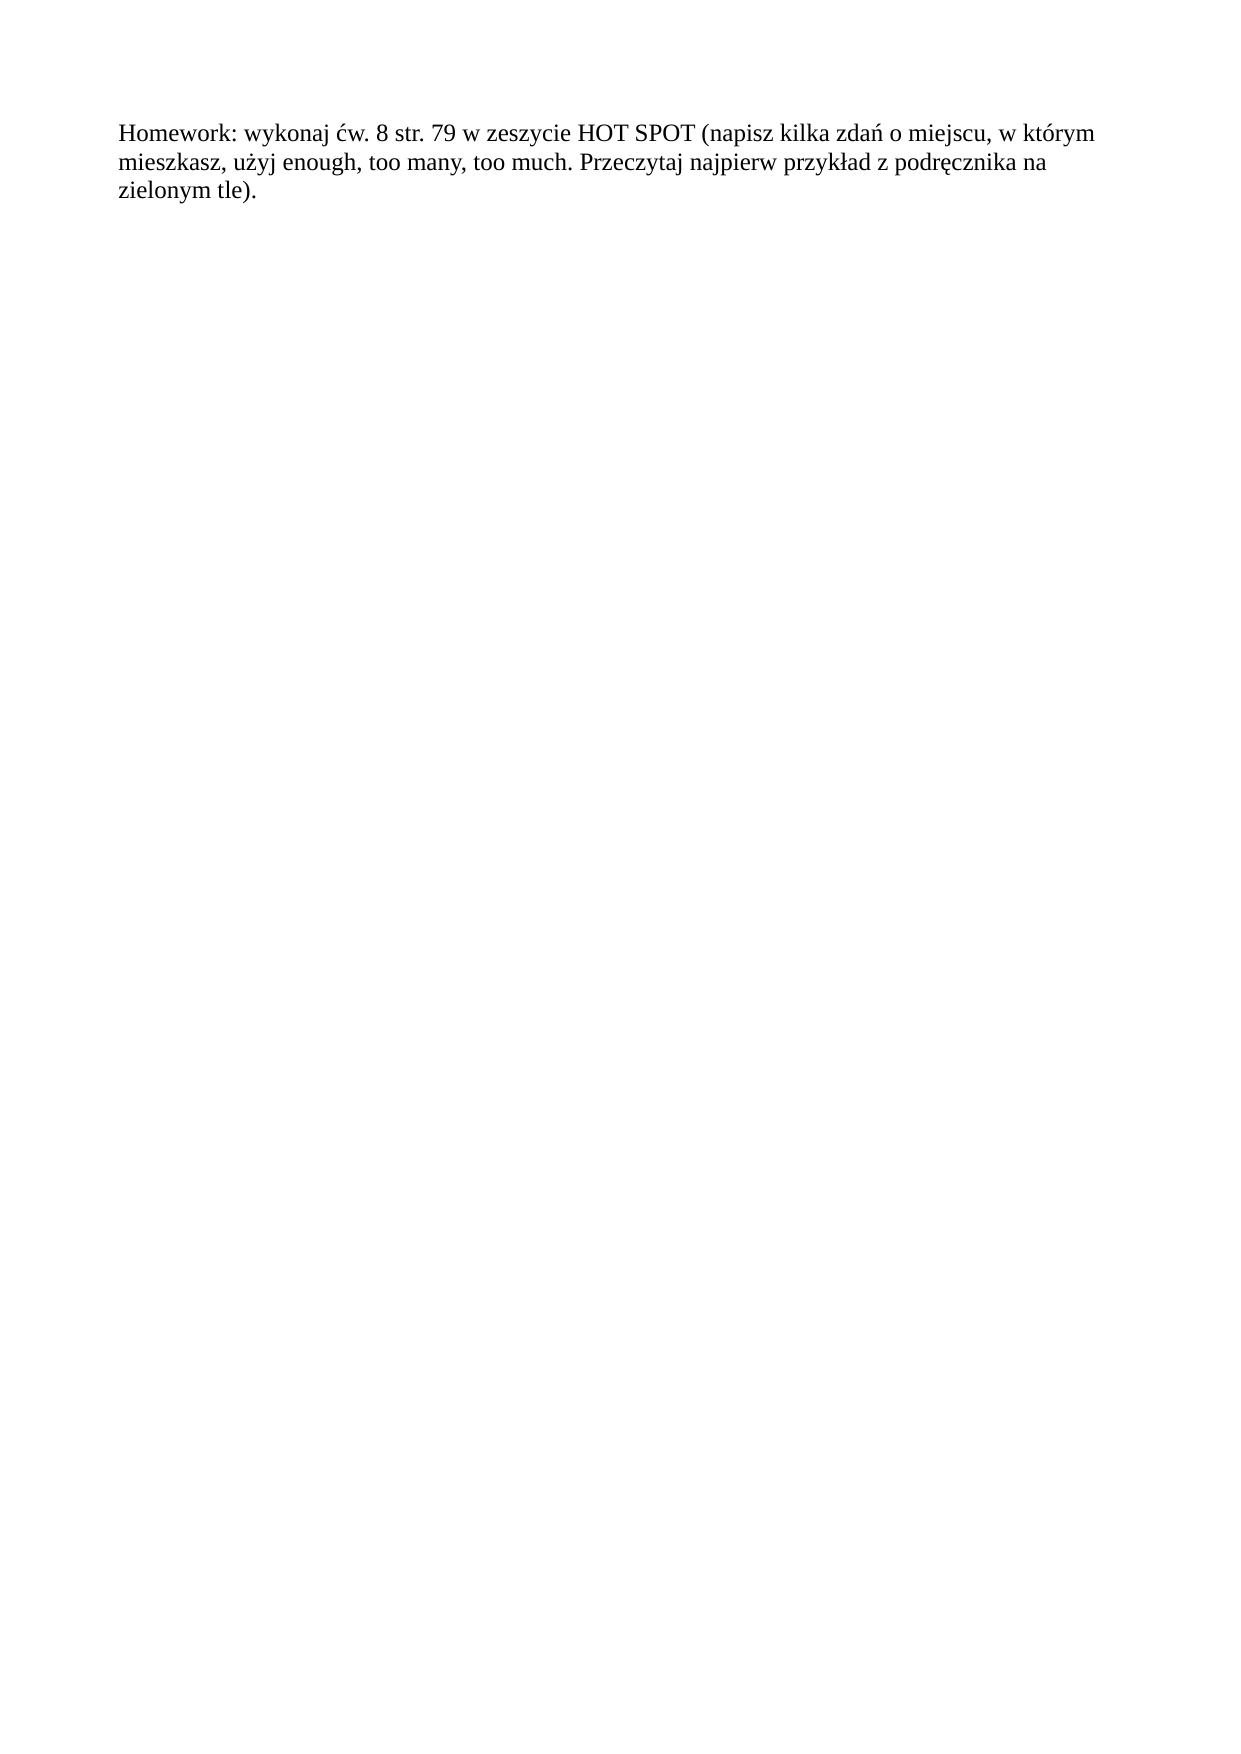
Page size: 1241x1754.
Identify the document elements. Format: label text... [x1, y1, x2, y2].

text Homework: wykonaj ćw. 8 str. 79 w zeszycie HOT SPOT (napisz kilka zdań o miejscu, w którym mieszkasz, użyj enough, too many, too much. Przeczytaj najpierw przykład z podręcznika na zielonym tle). [118, 118, 1122, 204]
